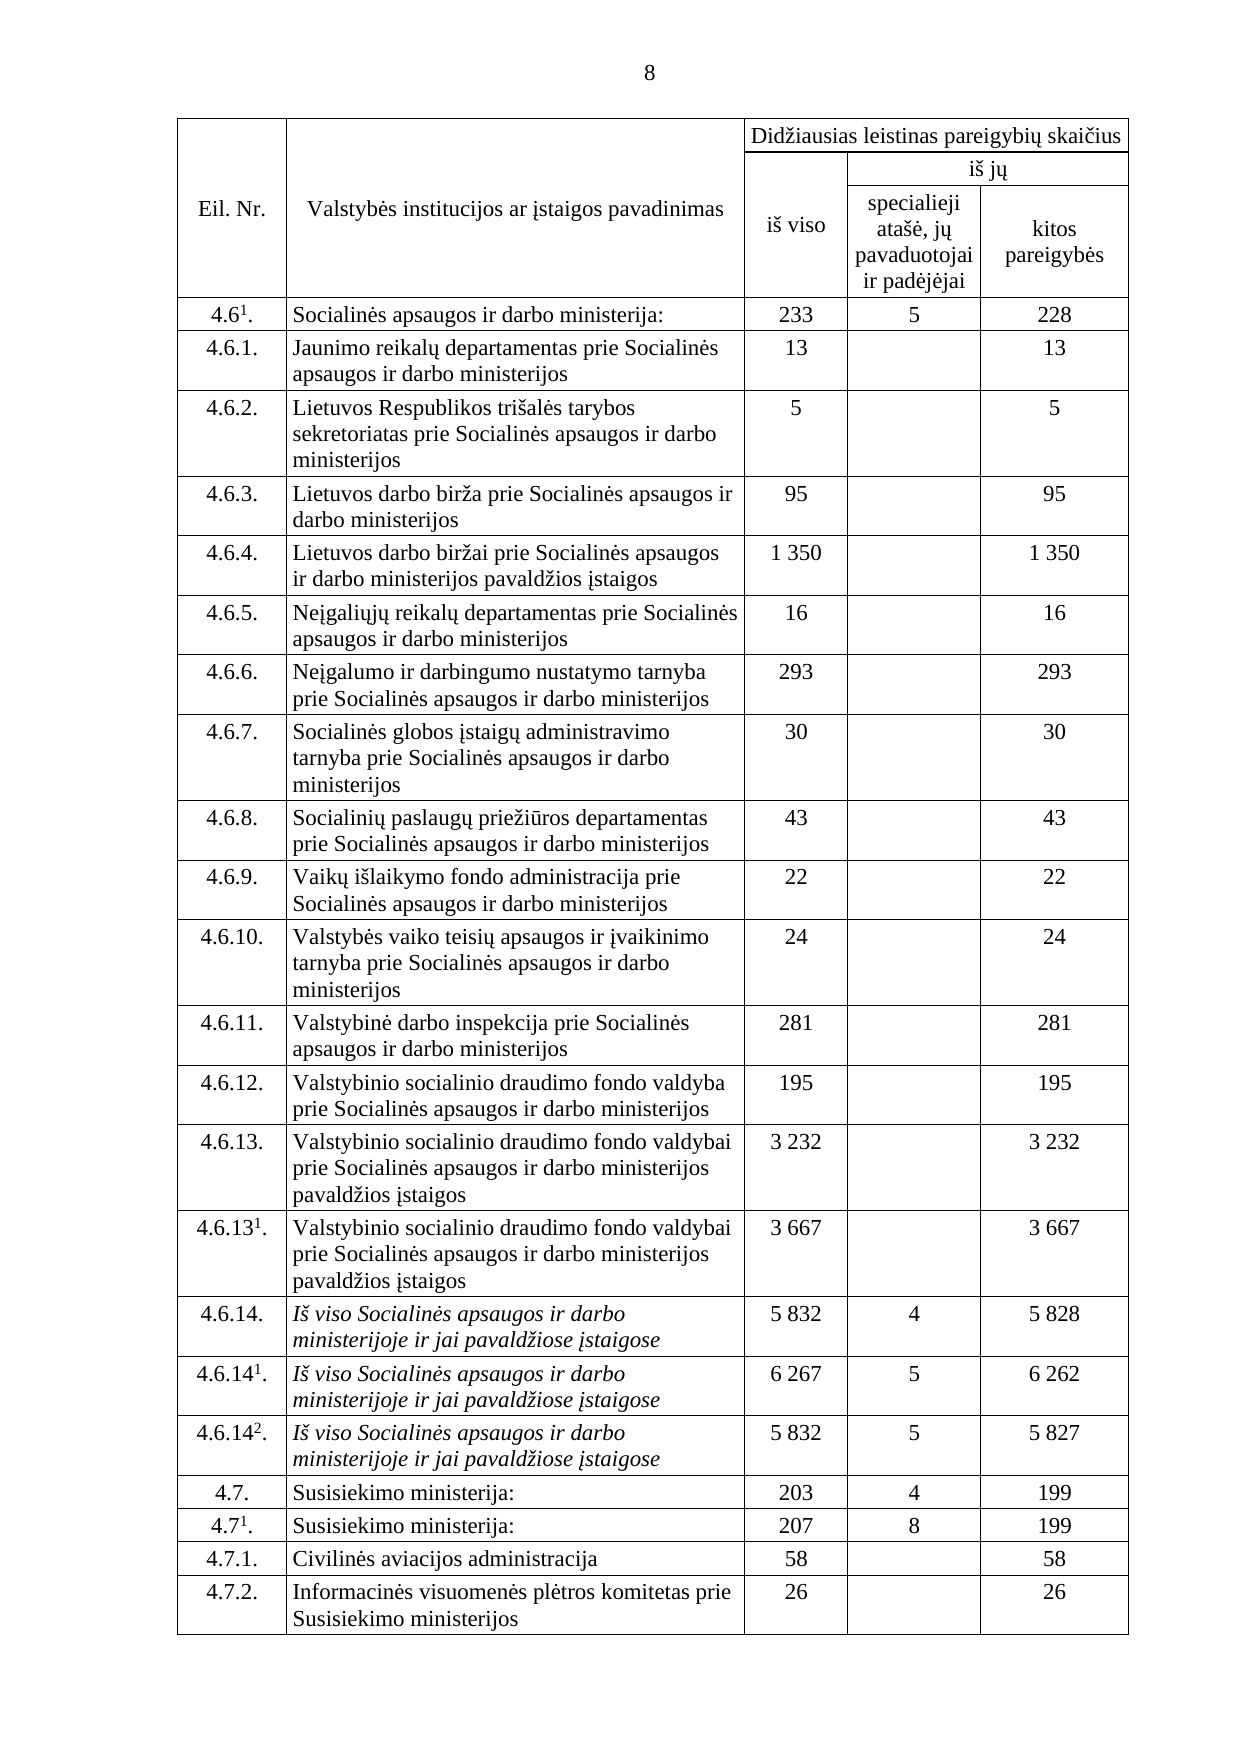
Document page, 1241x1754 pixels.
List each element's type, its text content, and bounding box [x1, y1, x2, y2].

table_cell 5 [848, 1357, 980, 1415]
table_cell Iš viso Socialinės apsaugos ir darbo ministerijoje ir jai pavaldžiose įstaigose [287, 1297, 744, 1356]
table_cell 4 [848, 1476, 980, 1508]
table_cell kitos pareigybės [981, 186, 1128, 297]
table_cell Informacinės visuomenės plėtros komitetas prie Susisiekimo ministerijos [287, 1576, 744, 1634]
table_cell Valstybės vaiko teisių apsaugos ir įvaikinimo tarnyba prie Socialinės apsaugos ir darbo ministerijos [287, 920, 744, 1005]
table_cell 228 [981, 298, 1128, 330]
table_cell Susisiekimo ministerija: [287, 1476, 744, 1508]
table_cell 5 [981, 391, 1128, 476]
table_cell Susisiekimo ministerija: [287, 1509, 744, 1541]
table_cell [848, 1542, 980, 1574]
table_cell [848, 920, 980, 1005]
table_cell Socialinių paslaugų priežiūros departamentas prie Socialinės apsaugos ir darbo ministerijos [287, 801, 744, 859]
table_cell [848, 1211, 980, 1296]
table_cell 13 [745, 331, 847, 390]
table_cell 26 [981, 1576, 1128, 1634]
table_cell 22 [981, 861, 1128, 919]
table_cell 203 [745, 1476, 847, 1508]
table_cell [848, 715, 980, 800]
table_cell [848, 1576, 980, 1634]
table_cell 195 [745, 1066, 847, 1124]
table_cell 5 832 [745, 1416, 847, 1475]
table_cell 4.6.3. [178, 477, 286, 535]
table_cell 293 [981, 655, 1128, 714]
table_cell Neįgalumo ir darbingumo nustatymo tarnyba prie Socialinės apsaugos ir darbo ministerijos [287, 655, 744, 714]
table_cell 24 [981, 920, 1128, 1005]
table_cell 30 [981, 715, 1128, 800]
table_cell 207 [745, 1509, 847, 1541]
table_cell 281 [745, 1006, 847, 1064]
table_cell [848, 1066, 980, 1124]
table_cell [848, 391, 980, 476]
table_cell Lietuvos darbo birža prie Socialinės apsaugos ir darbo ministerijos [287, 477, 744, 535]
table_cell iš viso [745, 153, 847, 297]
table_cell Lietuvos Respublikos trišalės tarybos sekretoriatas prie Socialinės apsaugos ir darbo ministerijos [287, 391, 744, 476]
table_cell 13 [981, 331, 1128, 390]
table_cell [848, 536, 980, 595]
table_cell Valstybinio socialinio draudimo fondo valdybai prie Socialinės apsaugos ir darbo ministerijos pavaldžios įstaigos [287, 1211, 744, 1296]
table_cell 1 350 [745, 536, 847, 595]
table_cell 4.6.12. [178, 1066, 286, 1124]
table_cell 5 827 [981, 1416, 1128, 1475]
table_cell 4.6.9. [178, 861, 286, 919]
table_cell 4.6.2. [178, 391, 286, 476]
table_cell 5 828 [981, 1297, 1128, 1356]
table_cell 4.6.7. [178, 715, 286, 800]
table_header Valstybės institucijos ar įstaigos pavadinimas [287, 119, 744, 297]
table_cell 58 [745, 1542, 847, 1574]
table_cell specialieji atašė, jų pavaduotojai ir padėjėjai [848, 186, 980, 297]
table_cell 233 [745, 298, 847, 330]
table_cell 4.7.2. [178, 1576, 286, 1634]
table_cell 4.6.13. [178, 1125, 286, 1210]
table_cell 199 [981, 1509, 1128, 1541]
table_cell Jaunimo reikalų departamentas prie Socialinės apsaugos ir darbo ministerijos [287, 331, 744, 390]
table_cell 3 232 [745, 1125, 847, 1210]
table_cell 30 [745, 715, 847, 800]
table_cell 26 [745, 1576, 847, 1634]
table_cell 4.6.1. [178, 331, 286, 390]
table_cell 4.6.4. [178, 536, 286, 595]
table_cell 43 [745, 801, 847, 859]
table_cell Lietuvos darbo biržai prie Socialinės apsaugos ir darbo ministerijos pavaldžios įstaigos [287, 536, 744, 595]
table_cell 199 [981, 1476, 1128, 1508]
table_cell Valstybinė darbo inspekcija prie Socialinės apsaugos ir darbo ministerijos [287, 1006, 744, 1064]
table_cell 43 [981, 801, 1128, 859]
table_cell 24 [745, 920, 847, 1005]
table_cell 3 667 [981, 1211, 1128, 1296]
table_cell 5 [848, 1416, 980, 1475]
table_cell [848, 1125, 980, 1210]
table_cell Socialinės apsaugos ir darbo ministerija: [287, 298, 744, 330]
table_cell 4 [848, 1297, 980, 1356]
table_cell 281 [981, 1006, 1128, 1064]
table_cell 8 [848, 1509, 980, 1541]
table_cell 4.6.142. [178, 1416, 286, 1475]
table_cell 22 [745, 861, 847, 919]
table_cell 95 [981, 477, 1128, 535]
table_cell iš jų [848, 153, 1128, 184]
table_cell [848, 861, 980, 919]
table_cell Iš viso Socialinės apsaugos ir darbo ministerijoje ir jai pavaldžiose įstaigose [287, 1357, 744, 1415]
table_cell Valstybinio socialinio draudimo fondo valdyba prie Socialinės apsaugos ir darbo ministerijos [287, 1066, 744, 1124]
table_cell 195 [981, 1066, 1128, 1124]
table_cell 3 667 [745, 1211, 847, 1296]
table_cell Neįgaliųjų reikalų departamentas prie Socialinės apsaugos ir darbo ministerijos [287, 596, 744, 654]
table_cell 5 832 [745, 1297, 847, 1356]
table_cell 293 [745, 655, 847, 714]
table_cell 4.6.14. [178, 1297, 286, 1356]
table_cell 16 [981, 596, 1128, 654]
table_cell 4.6.131. [178, 1211, 286, 1296]
table_cell 3 232 [981, 1125, 1128, 1210]
table_cell 6 262 [981, 1357, 1128, 1415]
table_cell 4.6.141. [178, 1357, 286, 1415]
table_cell 5 [745, 391, 847, 476]
table_cell Vaikų išlaikymo fondo administracija prie Socialinės apsaugos ir darbo ministerijos [287, 861, 744, 919]
table_cell 1 350 [981, 536, 1128, 595]
table_cell 4.71. [178, 1509, 286, 1541]
table_cell [848, 331, 980, 390]
table_header Didžiausias leistinas pareigybių skaičius [745, 119, 1128, 151]
table_cell Iš viso Socialinės apsaugos ir darbo ministerijoje ir jai pavaldžiose įstaigose [287, 1416, 744, 1475]
table_cell Civilinės aviacijos administracija [287, 1542, 744, 1574]
table_cell 58 [981, 1542, 1128, 1574]
table_cell 5 [848, 298, 980, 330]
table_cell 4.61. [178, 298, 286, 330]
table_cell 4.6.10. [178, 920, 286, 1005]
table_header Eil. Nr. [178, 119, 286, 297]
table_cell Valstybinio socialinio draudimo fondo valdybai prie Socialinės apsaugos ir darbo ministerijos pavaldžios įstaigos [287, 1125, 744, 1210]
table_cell [848, 477, 980, 535]
table_cell 16 [745, 596, 847, 654]
table_cell Socialinės globos įstaigų administravimo tarnyba prie Socialinės apsaugos ir darbo ministerijos [287, 715, 744, 800]
table_cell 4.7. [178, 1476, 286, 1508]
table_cell [848, 655, 980, 714]
table_cell 95 [745, 477, 847, 535]
table_cell [848, 1006, 980, 1064]
table_cell 4.6.8. [178, 801, 286, 859]
table_cell 6 267 [745, 1357, 847, 1415]
table_cell [848, 596, 980, 654]
table_cell [848, 801, 980, 859]
table_cell 4.6.5. [178, 596, 286, 654]
table_cell 4.7.1. [178, 1542, 286, 1574]
table_cell 4.6.11. [178, 1006, 286, 1064]
table_cell 4.6.6. [178, 655, 286, 714]
